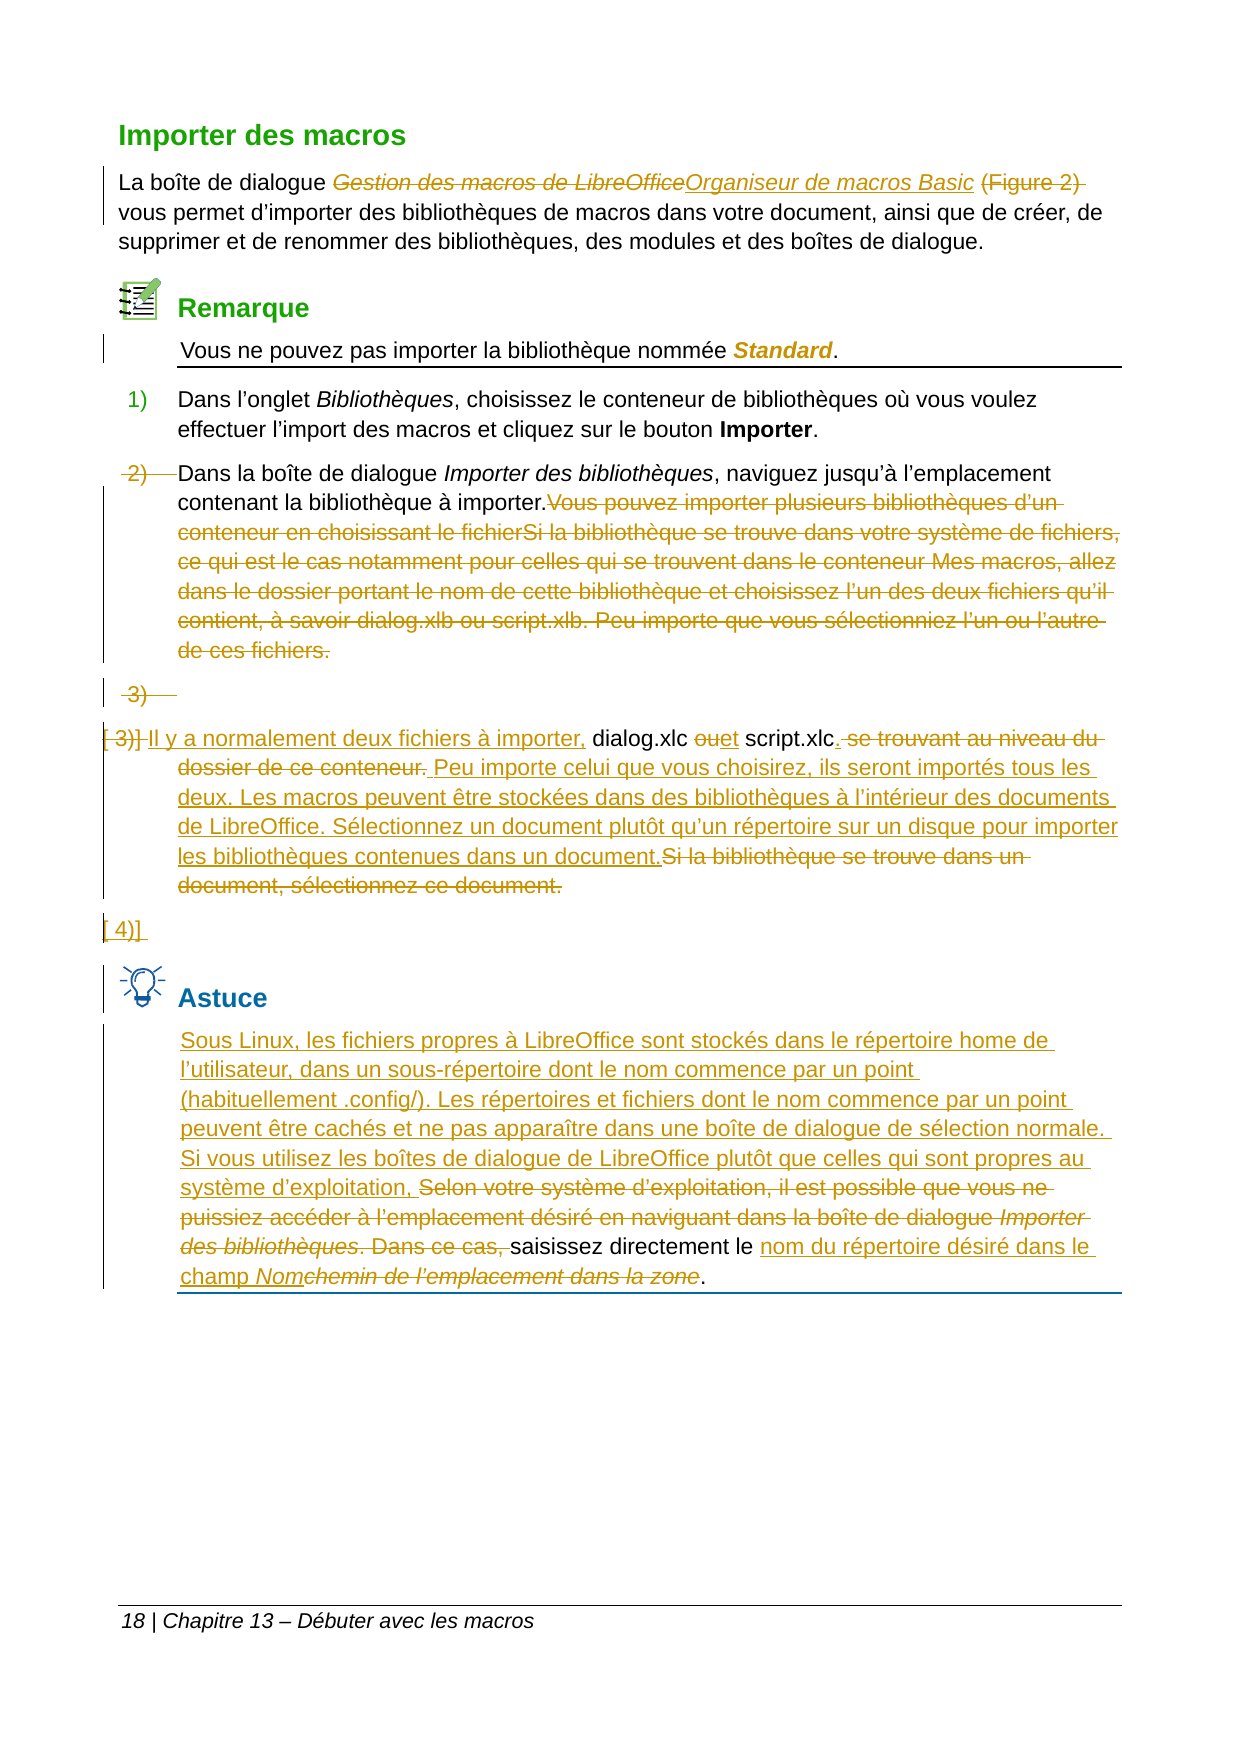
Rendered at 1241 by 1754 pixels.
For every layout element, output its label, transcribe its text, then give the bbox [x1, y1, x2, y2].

list Remarque [118, 277, 1122, 323]
subtitle Importer des macros [118, 118, 1122, 152]
list Dans l’onglet Bibliothèques, choisissez le conteneur de bibliothèques où vous voulez effectuer l’import des macros et cliquez sur le bouton Importer. [148, 383, 1122, 442]
list Dans la boîte de dialogue Importer des bibliothèques, naviguez jusqu’à l’emplacement contenant la bibliothèque à importer.Il y a normalement deux fichiers à importer, dialog.xlc et script.xlc. Peu importe celui que vous choisirez, ils seront importés tous les deux. Les macros peuvent être stockées dans des bibliothèques à l’intérieur des documents de LibreOffice. Sélectionnez un document plutôt qu’un répertoire sur un disque pour importer les bibliothèques contenues dans un document. [148, 457, 1122, 663]
text La boîte de dialogue Organiseur de macros Basic vous permet d’importer des bibliothèques de macros dans votre document, ainsi que de créer, de supprimer et de renommer des bibliothèques, des modules et des boîtes de dialogue. [118, 166, 1122, 255]
text Sous Linux, les fichiers propres à LibreOffice sont stockés dans le répertoire home de l’utilisateur, dans un sous-répertoire dont le nom commence par un point (habituellement .config/). Les répertoires et fichiers dont le nom commence par un point peuvent être cachés et ne pas apparaître dans une boîte de dialogue de sélection normale. Si vous utilisez les boîtes de dialogue de LibreOffice plutôt que celles qui sont propres au système d’exploitation, saisissez directement le nom du répertoire désiré dans le champ Nom. [177, 1021, 1122, 1292]
text Vous ne pouvez pas importer la bibliothèque nommée Standard. [177, 331, 1122, 366]
list Astuce [118, 965, 1122, 1013]
